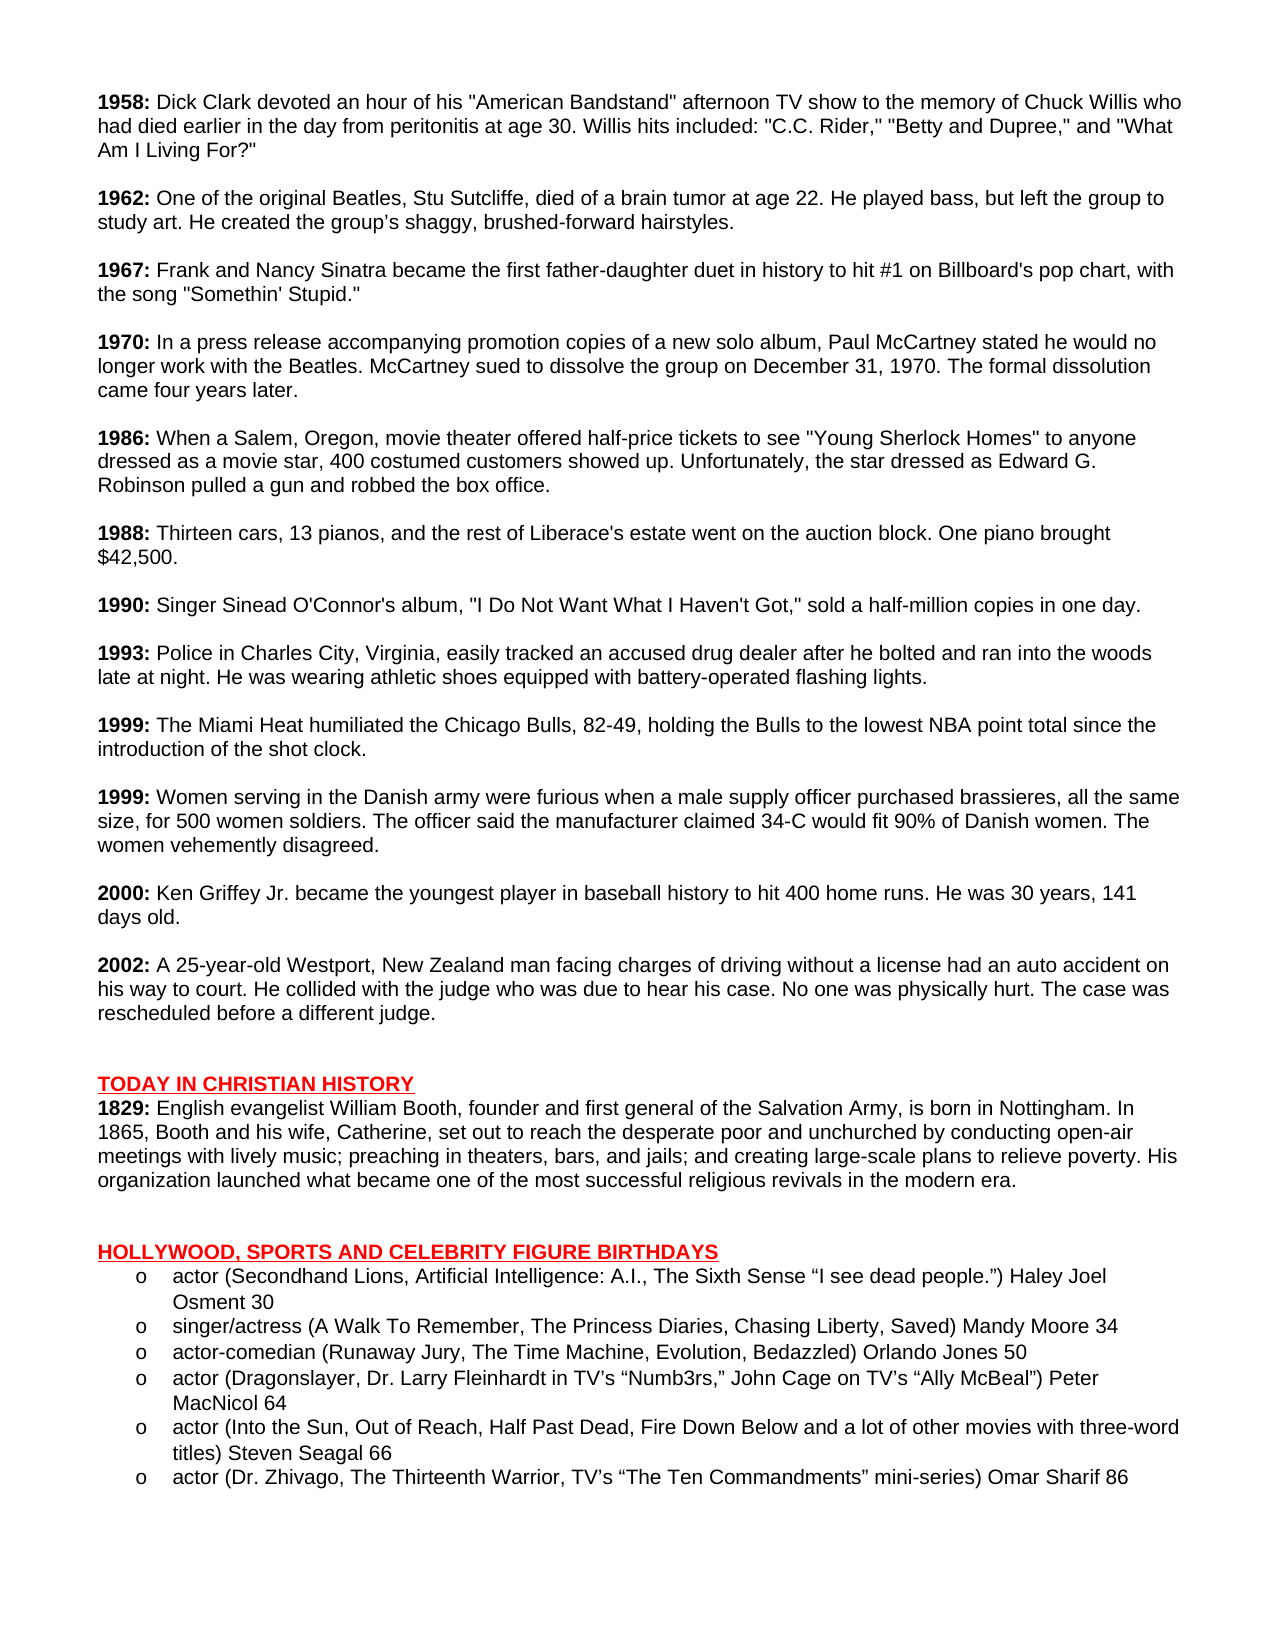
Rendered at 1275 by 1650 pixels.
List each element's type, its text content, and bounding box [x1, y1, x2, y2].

list actor (Dragonslayer, Dr. Larry Fleinhardt in TV’s “Numb3rs,” John Cage on TV’s “Ally McBeal”) Peter MacNicol 64 [135, 1365, 1185, 1415]
list singer/actress (A Walk To Remember, The Princess Diaries, Chasing Liberty, Saved) Mandy Moore 34 [135, 1314, 1185, 1339]
text TODAY IN CHRISTIAN HISTORY [97, 1072, 1185, 1096]
list actor-comedian (Runaway Jury, The Time Machine, Evolution, Bedazzled) Orlando Jones 50 [135, 1339, 1185, 1365]
text 2000: Ken Griffey Jr. became the youngest player in baseball history to hit 400 home runs. He was 30 years, 141 days old. [97, 881, 1185, 928]
text 1967: Frank and Nancy Sinatra became the first father-daughter duet in history to hit #1 on Billboard's pop chart, with the song "Somethin' Stupid." [97, 258, 1185, 306]
text 1962: One of the original Beatles, Stu Sutcliffe, died of a brain tumor at age 22. He played bass, but left the group to study art. He created the group’s shaggy, brushed-forward hairstyles. [97, 186, 1185, 234]
text 1993: Police in Charles City, Virginia, easily tracked an accused drug dealer after he bolted and ran into the woods late at night. He was wearing athletic shoes equipped with battery-operated flashing lights. [97, 641, 1185, 689]
text 1970: In a press release accompanying promotion copies of a new solo album, Paul McCartney stated he would no longer work with the Beatles. McCartney sued to dissolve the group on December 31, 1970. The formal dissolution came four years later. [97, 329, 1185, 401]
text 1999: The Miami Heat humiliated the Chicago Bulls, 82-49, holding the Bulls to the lowest NBA point total since the introduction of the shot clock. [97, 713, 1185, 761]
list actor (Into the Sun, Out of Reach, Half Past Dead, Fire Down Below and a lot of other movies with three-word titles) Steven Seagal 66 [135, 1415, 1185, 1465]
text 1990: Singer Sinead O'Connor's album, "I Do Not Want What I Haven't Got," sold a half-million copies in one day. [97, 593, 1185, 617]
text 1999: Women serving in the Danish army were furious when a male supply officer purchased brassieres, all the same size, for 500 women soldiers. The officer said the manufacturer claimed 34-C would fit 90% of Danish women. The women vehemently disagreed. [97, 785, 1185, 857]
list actor (Secondhand Lions, Artificial Intelligence: A.I., The Sixth Sense “I see dead people.”) Haley Joel Osment 30 [135, 1264, 1185, 1314]
text 1958: Dick Clark devoted an hour of his "American Bandstand" afternoon TV show to the memory of Chuck Willis who had died earlier in the day from peritonitis at age 30. Willis hits included: "C.C. Rider," "Betty and Dupree," and "What Am I Living For?" [97, 90, 1185, 162]
text 1829: English evangelist William Booth, founder and first general of the Salvation Army, is born in Nottingham. In 1865, Booth and his wife, Catherine, set out to reach the desperate poor and unchurched by conducting open-air meetings with lively music; preaching in theaters, bars, and jails; and creating large-scale plans to relieve poverty. His organization launched what became one of the most successful religious revivals in the modern era. [97, 1096, 1185, 1192]
text 1986: When a Salem, Oregon, movie theater offered half-price tickets to see "Young Sherlock Homes" to anyone dressed as a movie star, 400 costumed customers showed up. Unfortunately, the star dressed as Edward G. Robinson pulled a gun and robbed the box office. [97, 425, 1185, 497]
text 2002: A 25-year-old Westport, New Zealand man facing charges of driving without a license had an auto accident on his way to court. He collided with the judge who was due to hear his case. No one was physically hurt. The case was rescheduled before a different judge. [97, 952, 1185, 1024]
text 1988: Thirteen cars, 13 pianos, and the rest of Liberace's estate went on the auction block. One piano brought $42,500. [97, 521, 1185, 569]
list actor (Dr. Zhivago, The Thirteenth Warrior, TV’s “The Ten Commandments” mini-series) Omar Sharif 86 [135, 1465, 1185, 1491]
text HOLLYWOOD, SPORTS AND CELEBRITY FIGURE BIRTHDAYS [97, 1240, 1185, 1264]
